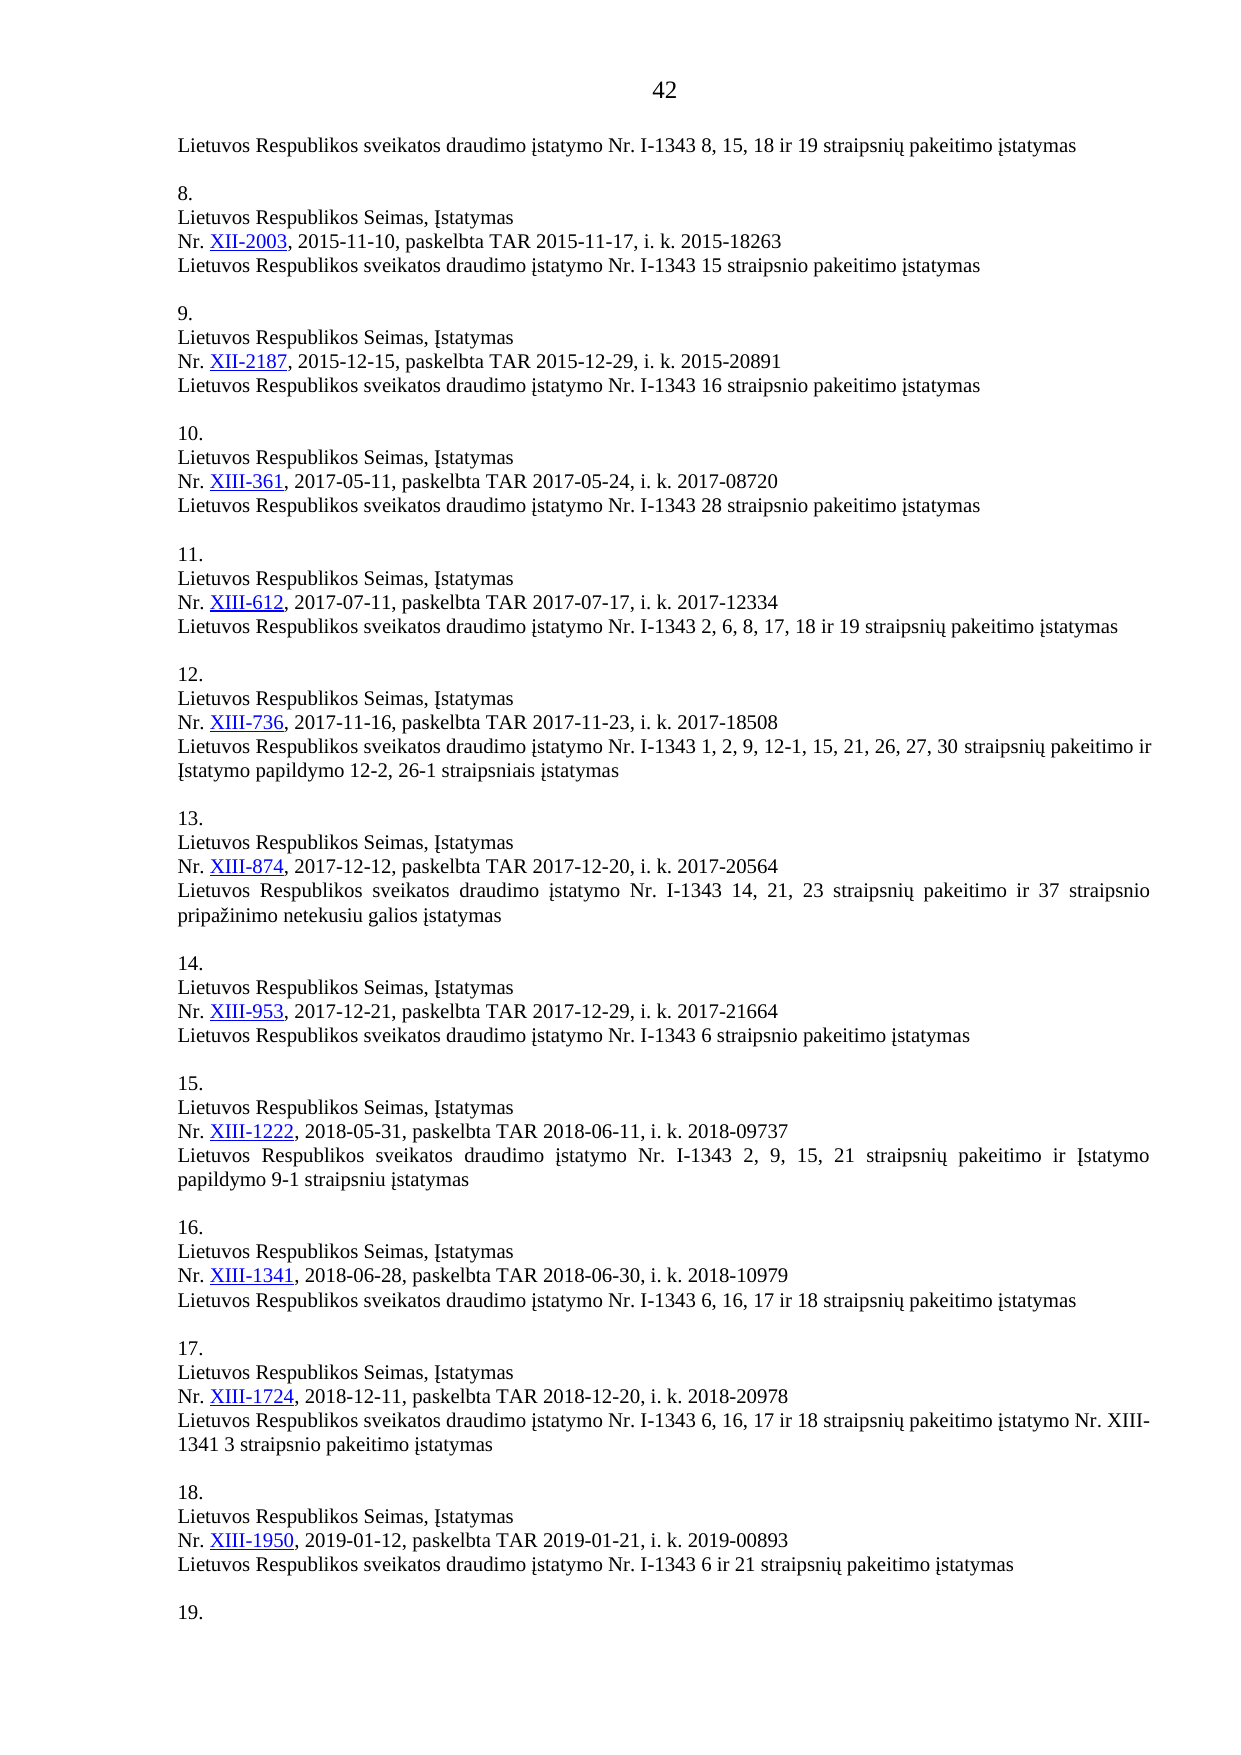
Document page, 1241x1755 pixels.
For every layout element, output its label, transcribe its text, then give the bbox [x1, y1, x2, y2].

text Nr. XIII-953, 2017-12-21, paskelbta TAR 2017-12-29, i. k. 2017-21664 [177, 999, 1152, 1023]
text 9. [177, 301, 1152, 325]
text Nr. XIII-1222, 2018-05-31, paskelbta TAR 2018-06-11, i. k. 2018-09737 [177, 1119, 1152, 1143]
text Lietuvos Respublikos Seimas, Įstatymas [177, 1239, 1152, 1263]
text Lietuvos Respublikos sveikatos draudimo įstatymo Nr. I-1343 2, 9, 15, 21 straipsnių pakeitimo ir Įstatymo papildymo 9-1 straipsniu įstatymas [177, 1143, 1152, 1191]
text Lietuvos Respublikos Seimas, Įstatymas [177, 975, 1152, 999]
text Lietuvos Respublikos sveikatos draudimo įstatymo Nr. I-1343 8, 15, 18 ir 19 straipsnių pakeitimo įstatymas [177, 132, 1152, 157]
text Nr. XIII-736, 2017-11-16, paskelbta TAR 2017-11-23, i. k. 2017-18508 [177, 710, 1152, 734]
text 14. [177, 951, 1152, 975]
text Lietuvos Respublikos Seimas, Įstatymas [177, 1360, 1152, 1384]
text Lietuvos Respublikos sveikatos draudimo įstatymo Nr. I-1343 15 straipsnio pakeitimo įstatymas [177, 253, 1152, 277]
text Lietuvos Respublikos Seimas, Įstatymas [177, 325, 1152, 349]
text 8. [177, 181, 1152, 205]
text Lietuvos Respublikos sveikatos draudimo įstatymo Nr. I-1343 6, 16, 17 ir 18 straipsnių pakeitimo įstatymo Nr. XIII-1341 3 straipsnio pakeitimo įstatymas [177, 1408, 1152, 1456]
text Nr. XIII-1724, 2018-12-11, paskelbta TAR 2018-12-20, i. k. 2018-20978 [177, 1384, 1152, 1408]
text Nr. XII-2187, 2015-12-15, paskelbta TAR 2015-12-29, i. k. 2015-20891 [177, 349, 1152, 373]
text Lietuvos Respublikos Seimas, Įstatymas [177, 830, 1152, 854]
text Lietuvos Respublikos sveikatos draudimo įstatymo Nr. I-1343 2, 6, 8, 17, 18 ir 19 straipsnių pakeitimo įstatymas [177, 614, 1152, 638]
text 16. [177, 1215, 1152, 1239]
text Lietuvos Respublikos sveikatos draudimo įstatymo Nr. I-1343 28 straipsnio pakeitimo įstatymas [177, 493, 1152, 517]
text Nr. XIII-361, 2017-05-11, paskelbta TAR 2017-05-24, i. k. 2017-08720 [177, 469, 1152, 493]
text 13. [177, 806, 1152, 830]
text Lietuvos Respublikos Seimas, Įstatymas [177, 205, 1152, 229]
text 15. [177, 1071, 1152, 1095]
text 19. [177, 1600, 1152, 1624]
text Lietuvos Respublikos Seimas, Įstatymas [177, 1504, 1152, 1528]
text Nr. XII-2003, 2015-11-10, paskelbta TAR 2015-11-17, i. k. 2015-18263 [177, 229, 1152, 253]
text 10. [177, 421, 1152, 445]
text Lietuvos Respublikos sveikatos draudimo įstatymo Nr. I-1343 1, 2, 9, 12-1, 15, 21, 26, 27, 30 straipsnių pakeitimo ir Įstatymo papildymo 12-2, 26-1 straipsniais įstatymas [177, 734, 1152, 782]
text Lietuvos Respublikos sveikatos draudimo įstatymo Nr. I-1343 6 straipsnio pakeitimo įstatymas [177, 1023, 1152, 1047]
text Lietuvos Respublikos sveikatos draudimo įstatymo Nr. I-1343 6, 16, 17 ir 18 straipsnių pakeitimo įstatymas [177, 1287, 1152, 1312]
text Lietuvos Respublikos Seimas, Įstatymas [177, 1095, 1152, 1119]
text Nr. XIII-1950, 2019-01-12, paskelbta TAR 2019-01-21, i. k. 2019-00893 [177, 1528, 1152, 1552]
text Lietuvos Respublikos Seimas, Įstatymas [177, 445, 1152, 469]
text Lietuvos Respublikos sveikatos draudimo įstatymo Nr. I-1343 16 straipsnio pakeitimo įstatymas [177, 373, 1152, 397]
text Lietuvos Respublikos Seimas, Įstatymas [177, 566, 1152, 590]
text Nr. XIII-612, 2017-07-11, paskelbta TAR 2017-07-17, i. k. 2017-12334 [177, 590, 1152, 614]
text 11. [177, 542, 1152, 566]
text 12. [177, 662, 1152, 686]
text Nr. XIII-874, 2017-12-12, paskelbta TAR 2017-12-20, i. k. 2017-20564 [177, 854, 1152, 878]
text Lietuvos Respublikos Seimas, Įstatymas [177, 686, 1152, 710]
text Nr. XIII-1341, 2018-06-28, paskelbta TAR 2018-06-30, i. k. 2018-10979 [177, 1263, 1152, 1287]
text 17. [177, 1336, 1152, 1360]
text Lietuvos Respublikos sveikatos draudimo įstatymo Nr. I-1343 6 ir 21 straipsnių pakeitimo įstatymas [177, 1552, 1152, 1576]
text 18. [177, 1480, 1152, 1504]
text Lietuvos Respublikos sveikatos draudimo įstatymo Nr. I-1343 14, 21, 23 straipsnių pakeitimo ir 37 straipsnio pripažinimo netekusiu galios įstatymas [177, 878, 1152, 927]
